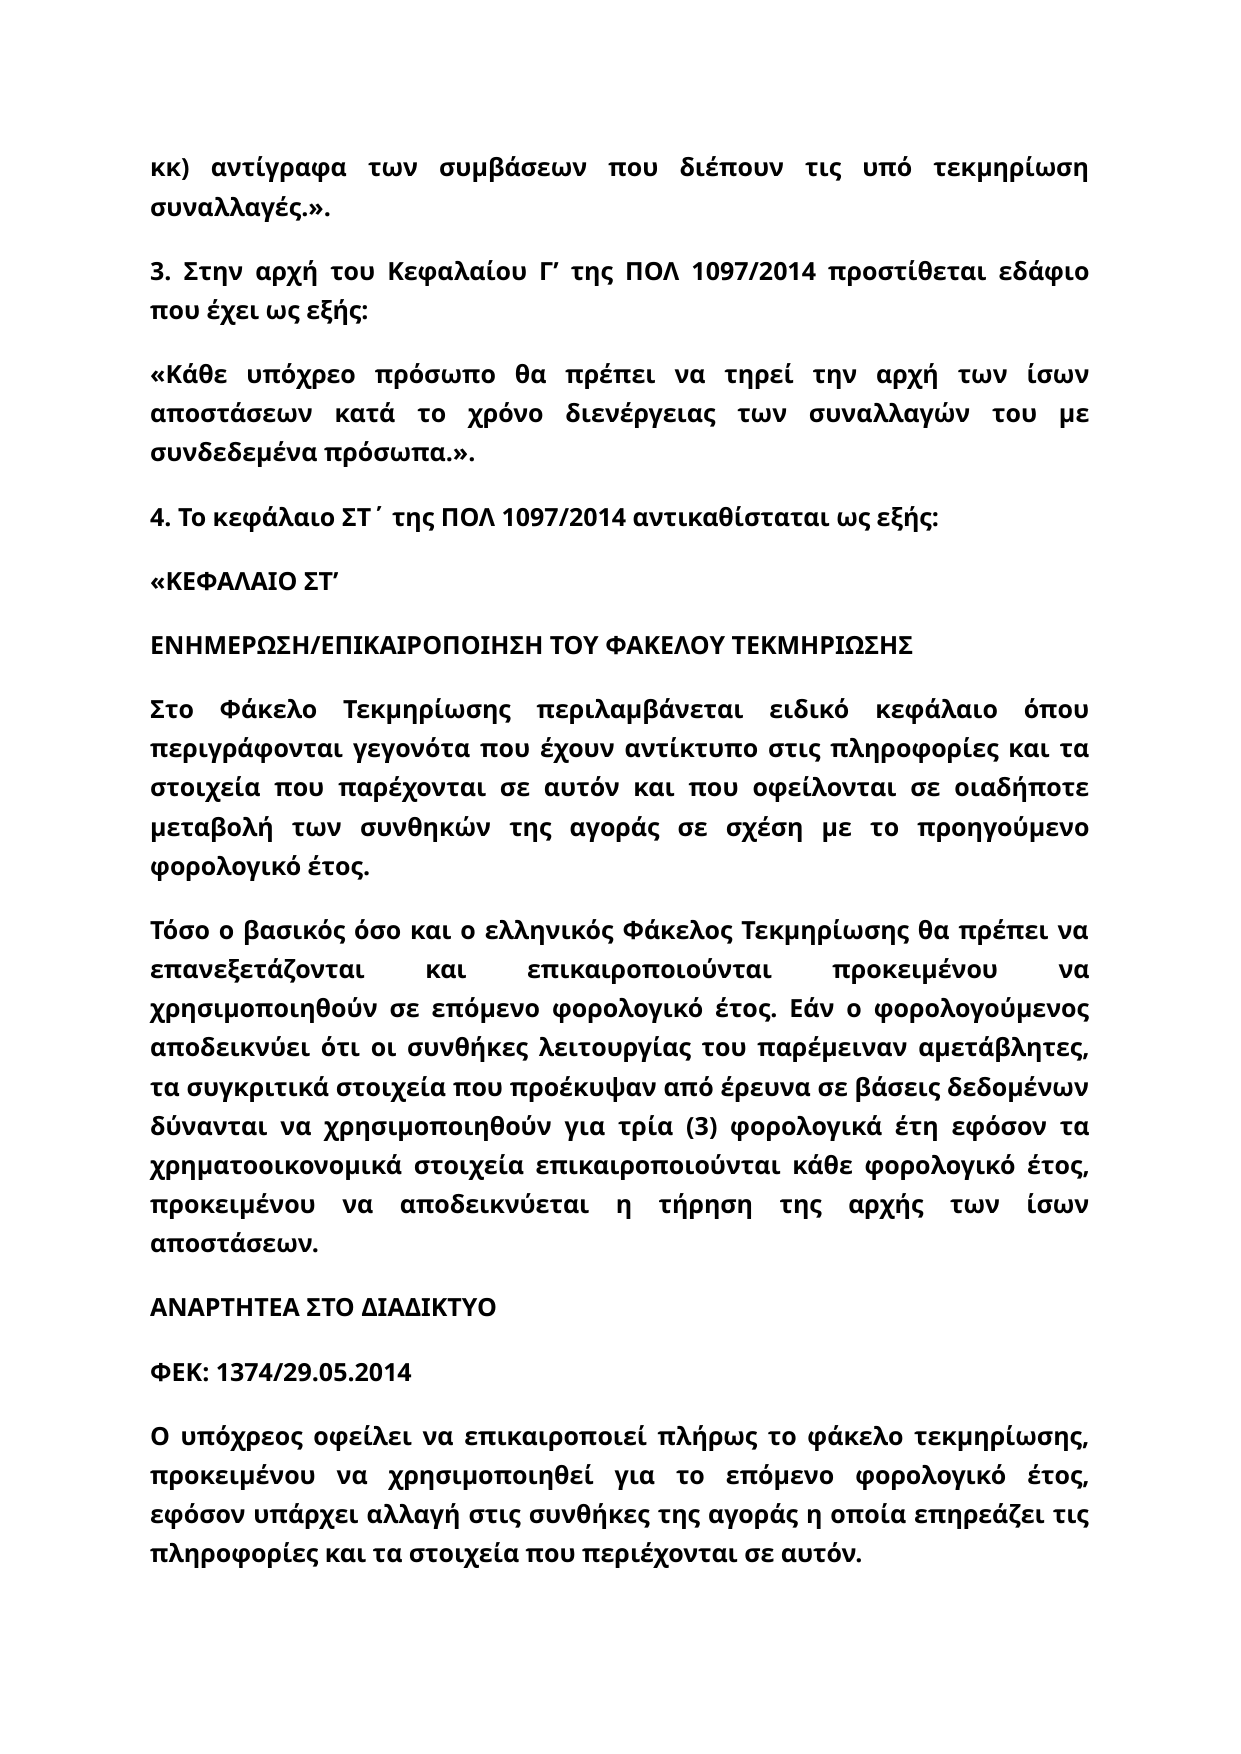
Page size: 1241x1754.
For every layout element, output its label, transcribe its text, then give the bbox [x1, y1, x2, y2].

text 3. Στην αρχή του Κεφαλαίου Γ’ της ΠΟΛ 1097/2014 προστίθεται εδάφιο που έχει ως εξής: [150, 253, 1090, 327]
text Στο Φάκελο Τεκμηρίωσης περιλαμβάνεται ειδικό κεφάλαιο όπου περιγράφονται γεγονότα που έχουν αντίκτυπο στις πληροφορίες και τα στοιχεία που παρέχονται σε αυτόν και που οφείλονται σε οιαδήποτε μεταβολή των συνθηκών της αγοράς σε σχέση με το προηγούμενο φορολογικό έτος. [150, 692, 1090, 882]
text Τόσο ο βασικός όσο και ο ελληνικός Φάκελος Τεκμηρίωσης θα πρέπει να επανεξετάζονται και επικαιροποιούνται προκειμένου να χρησιμοποιηθούν σε επόμενο φορολογικό έτος. Εάν ο φορολογούμενος αποδεικνύει ότι οι συνθήκες λειτουργίας του παρέμειναν αμετάβλητες, τα συγκριτικά στοιχεία που προέκυψαν από έρευνα σε βάσεις δεδομένων δύνανται να χρησιμοποιηθούν για τρία (3) φορολογικά έτη εφόσον τα χρηματοοικονομικά στοιχεία επικαιροποιούνται κάθε φορολογικό έτος, προκειμένου να αποδεικνύεται η τήρηση της αρχής των ίσων αποστάσεων. [150, 912, 1090, 1260]
text «Κάθε υπόχρεο πρόσωπο θα πρέπει να τηρεί την αρχή των ίσων αποστάσεων κατά το χρόνο διενέργειας των συναλλαγών του με συνδεδεμένα πρόσωπα.». [150, 357, 1090, 469]
text ΕΝΗΜΕΡΩΣΗ/ΕΠΙΚΑΙΡΟΠΟΙΗΣΗ ΤΟΥ ΦΑΚΕΛΟΥ ΤΕΚΜΗΡΙΩΣΗΣ [150, 627, 1090, 662]
text «ΚΕΦΑΛΑΙΟ ΣΤ’ [150, 563, 1090, 597]
text Ο υπόχρεος οφείλει να επικαιροποιεί πλήρως το φάκελο τεκμηρίωσης, προκειμένου να χρησιμοποιηθεί για το επόμενο φορολογικό έτος, εφόσον υπάρχει αλλαγή στις συνθήκες της αγοράς η οποία επηρεάζει τις πληροφορίες και τα στοιχεία που περιέχονται σε αυτόν. [150, 1418, 1090, 1570]
text 4. Το κεφάλαιο ΣΤ΄ της ΠΟΛ 1097/2014 αντικαθίσταται ως εξής: [150, 499, 1090, 533]
text ΑΝΑΡΤΗΤΕΑ ΣΤΟ ΔΙΑΔΙΚΤΥΟ [150, 1290, 1090, 1324]
text κκ) αντίγραφα των συμβάσεων που διέπουν τις υπό τεκμηρίωση συναλλαγές.». [150, 150, 1090, 223]
text ΦΕΚ: 1374/29.05.2014 [150, 1354, 1090, 1388]
